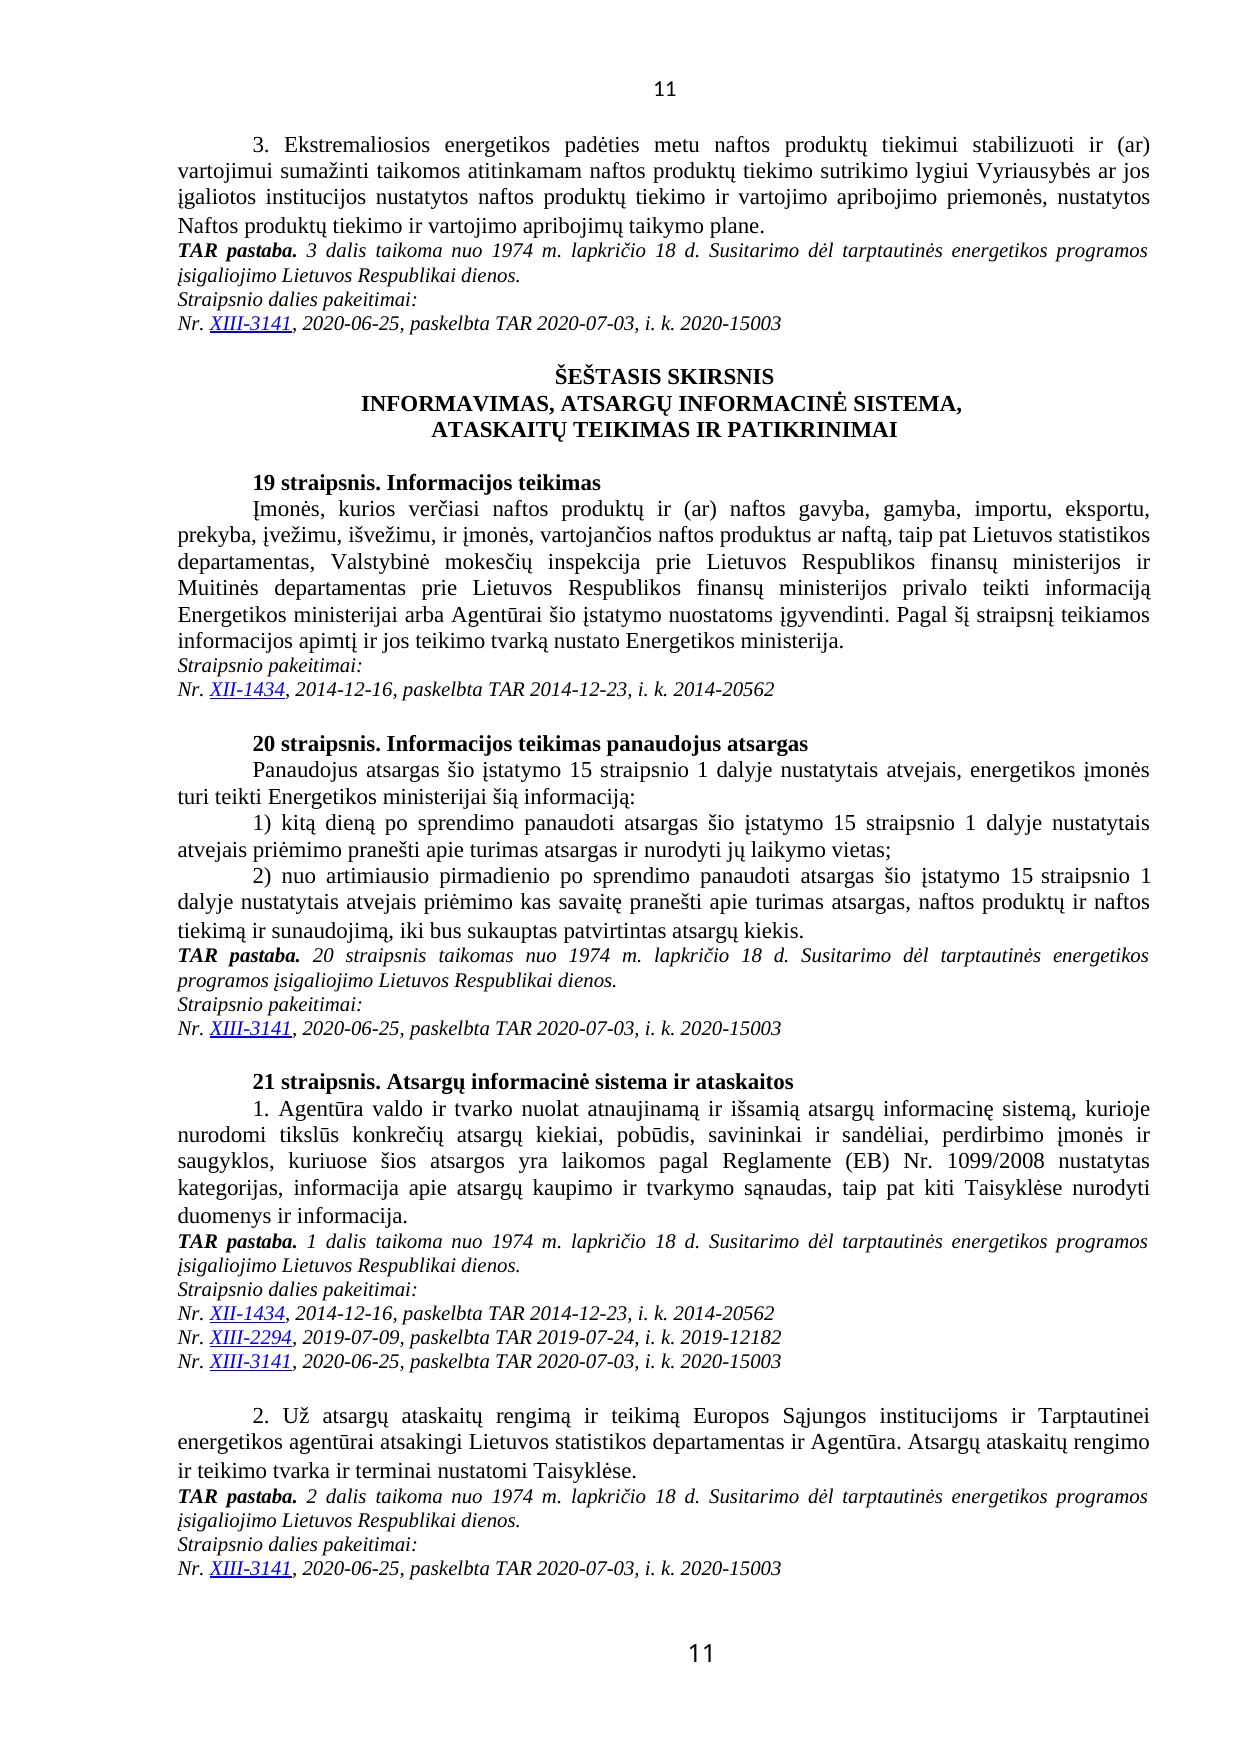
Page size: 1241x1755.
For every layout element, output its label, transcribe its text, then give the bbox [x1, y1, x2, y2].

text Panaudojus atsargas šio įstatymo 15 straipsnio 1 dalyje nustatytais atvejais, energetikos įmonės turi teikti Energetikos ministerijai šią informaciją: [177, 757, 1152, 809]
text ŠEŠTASIS SKIRSNIS [177, 363, 1152, 390]
text Nr. XIII-3141, 2020-06-25, paskelbta TAR 2020-07-03, i. k. 2020-15003 [177, 311, 1152, 335]
text TAR pastaba. 2 dalis taikoma nuo 1974 m. lapkričio 18 d. Susitarimo dėl tarptautinės energetikos programos įsigaliojimo Lietuvos Respublikai dienos. [177, 1483, 1152, 1532]
text 2. Už atsargų ataskaitų rengimą ir teikimą Europos Sąjungos institucijoms ir Tarptautinei energetikos agentūrai atsakingi Lietuvos statistikos departamentas ir Agentūra. Atsargų ataskaitų rengimo ir teikimo tvarka ir terminai nustatomi Taisyklėse. [177, 1402, 1152, 1483]
text INFORMAVIMAS, ATSARGŲ INFORMACINĖ SISTEMA, [177, 390, 1152, 416]
text TAR pastaba. 3 dalis taikoma nuo 1974 m. lapkričio 18 d. Susitarimo dėl tarptautinės energetikos programos įsigaliojimo Lietuvos Respublikai dienos. [177, 238, 1152, 287]
text 1) kitą dieną po sprendimo panaudoti atsargas šio įstatymo 15 straipsnio 1 dalyje nustatytais atvejais priėmimo pranešti apie turimas atsargas ir nurodyti jų laikymo vietas; [177, 809, 1152, 862]
text 21 straipsnis. Atsargų informacinė sistema ir ataskaitos [177, 1068, 1152, 1095]
text Straipsnio dalies pakeitimai: [177, 1532, 1152, 1556]
text Straipsnio dalies pakeitimai: [177, 287, 1152, 311]
text ATASKAITŲ TEIKIMAS IR PATIKRINIMAI [177, 416, 1152, 442]
text TAR pastaba. 20 straipsnis taikomas nuo 1974 m. lapkričio 18 d. Susitarimo dėl tarptautinės energetikos programos įsigaliojimo Lietuvos Respublikai dienos. [177, 943, 1152, 992]
text 2) nuo artimiausio pirmadienio po sprendimo panaudoti atsargas šio įstatymo 15 straipsnio 1 dalyje nustatytais atvejais priėmimo kas savaitę pranešti apie turimas atsargas, naftos produktų ir naftos tiekimą ir sunaudojimą, iki bus sukauptas patvirtintas atsargų kiekis. [177, 862, 1152, 943]
text Nr. XIII-3141, 2020-06-25, paskelbta TAR 2020-07-03, i. k. 2020-15003 [177, 1349, 1152, 1373]
text Įmonės, kurios verčiasi naftos produktų ir (ar) naftos gavyba, gamyba, importu, eksportu, prekyba, įvežimu, išvežimu, ir įmonės, vartojančios naftos produktus ar naftą, taip pat Lietuvos statistikos departamentas, Valstybinė mokesčių inspekcija prie Lietuvos Respublikos finansų ministerijos ir Muitinės departamentas prie Lietuvos Respublikos finansų ministerijos privalo teikti informaciją Energetikos ministerijai arba Agentūrai šio įstatymo nuostatoms įgyvendinti. Pagal šį straipsnį teikiamos informacijos apimtį ir jos teikimo tvarką nustato Energetikos ministerija. [177, 495, 1152, 653]
text Nr. XII-1434, 2014-12-16, paskelbta TAR 2014-12-23, i. k. 2014-20562 [177, 1301, 1152, 1325]
text Straipsnio dalies pakeitimai: [177, 1277, 1152, 1301]
text Nr. XIII-3141, 2020-06-25, paskelbta TAR 2020-07-03, i. k. 2020-15003 [177, 1016, 1152, 1040]
text 19 straipsnis. Informacijos teikimas [177, 469, 1152, 495]
text 1. Agentūra valdo ir tvarko nuolat atnaujinamą ir išsamią atsargų informacinę sistemą, kurioje nurodomi tikslūs konkrečių atsargų kiekiai, pobūdis, savininkai ir sandėliai, perdirbimo įmonės ir saugyklos, kuriuose šios atsargos yra laikomos pagal Reglamente (EB) Nr. 1099/2008 nustatytas kategorijas, informacija apie atsargų kaupimo ir tvarkymo sąnaudas, taip pat kiti Taisyklėse nurodyti duomenys ir informacija. [177, 1095, 1152, 1229]
text Straipsnio pakeitimai: [177, 653, 1152, 677]
text 20 straipsnis. Informacijos teikimas panaudojus atsargas [177, 730, 1152, 757]
text Straipsnio pakeitimai: [177, 992, 1152, 1016]
text Nr. XII-1434, 2014-12-16, paskelbta TAR 2014-12-23, i. k. 2014-20562 [177, 677, 1152, 701]
text Nr. XIII-3141, 2020-06-25, paskelbta TAR 2020-07-03, i. k. 2020-15003 [177, 1556, 1152, 1580]
text TAR pastaba. 1 dalis taikoma nuo 1974 m. lapkričio 18 d. Susitarimo dėl tarptautinės energetikos programos įsigaliojimo Lietuvos Respublikai dienos. [177, 1229, 1152, 1277]
text 3. Ekstremaliosios energetikos padėties metu naftos produktų tiekimui stabilizuoti ir (ar) vartojimui sumažinti taikomos atitinkamam naftos produktų tiekimo sutrikimo lygiui Vyriausybės ar jos įgaliotos institucijos nustatytos naftos produktų tiekimo ir vartojimo apribojimo priemonės, nustatytos Naftos produktų tiekimo ir vartojimo apribojimų taikymo plane. [177, 131, 1152, 238]
text Nr. XIII-2294, 2019-07-09, paskelbta TAR 2019-07-24, i. k. 2019-12182 [177, 1325, 1152, 1349]
